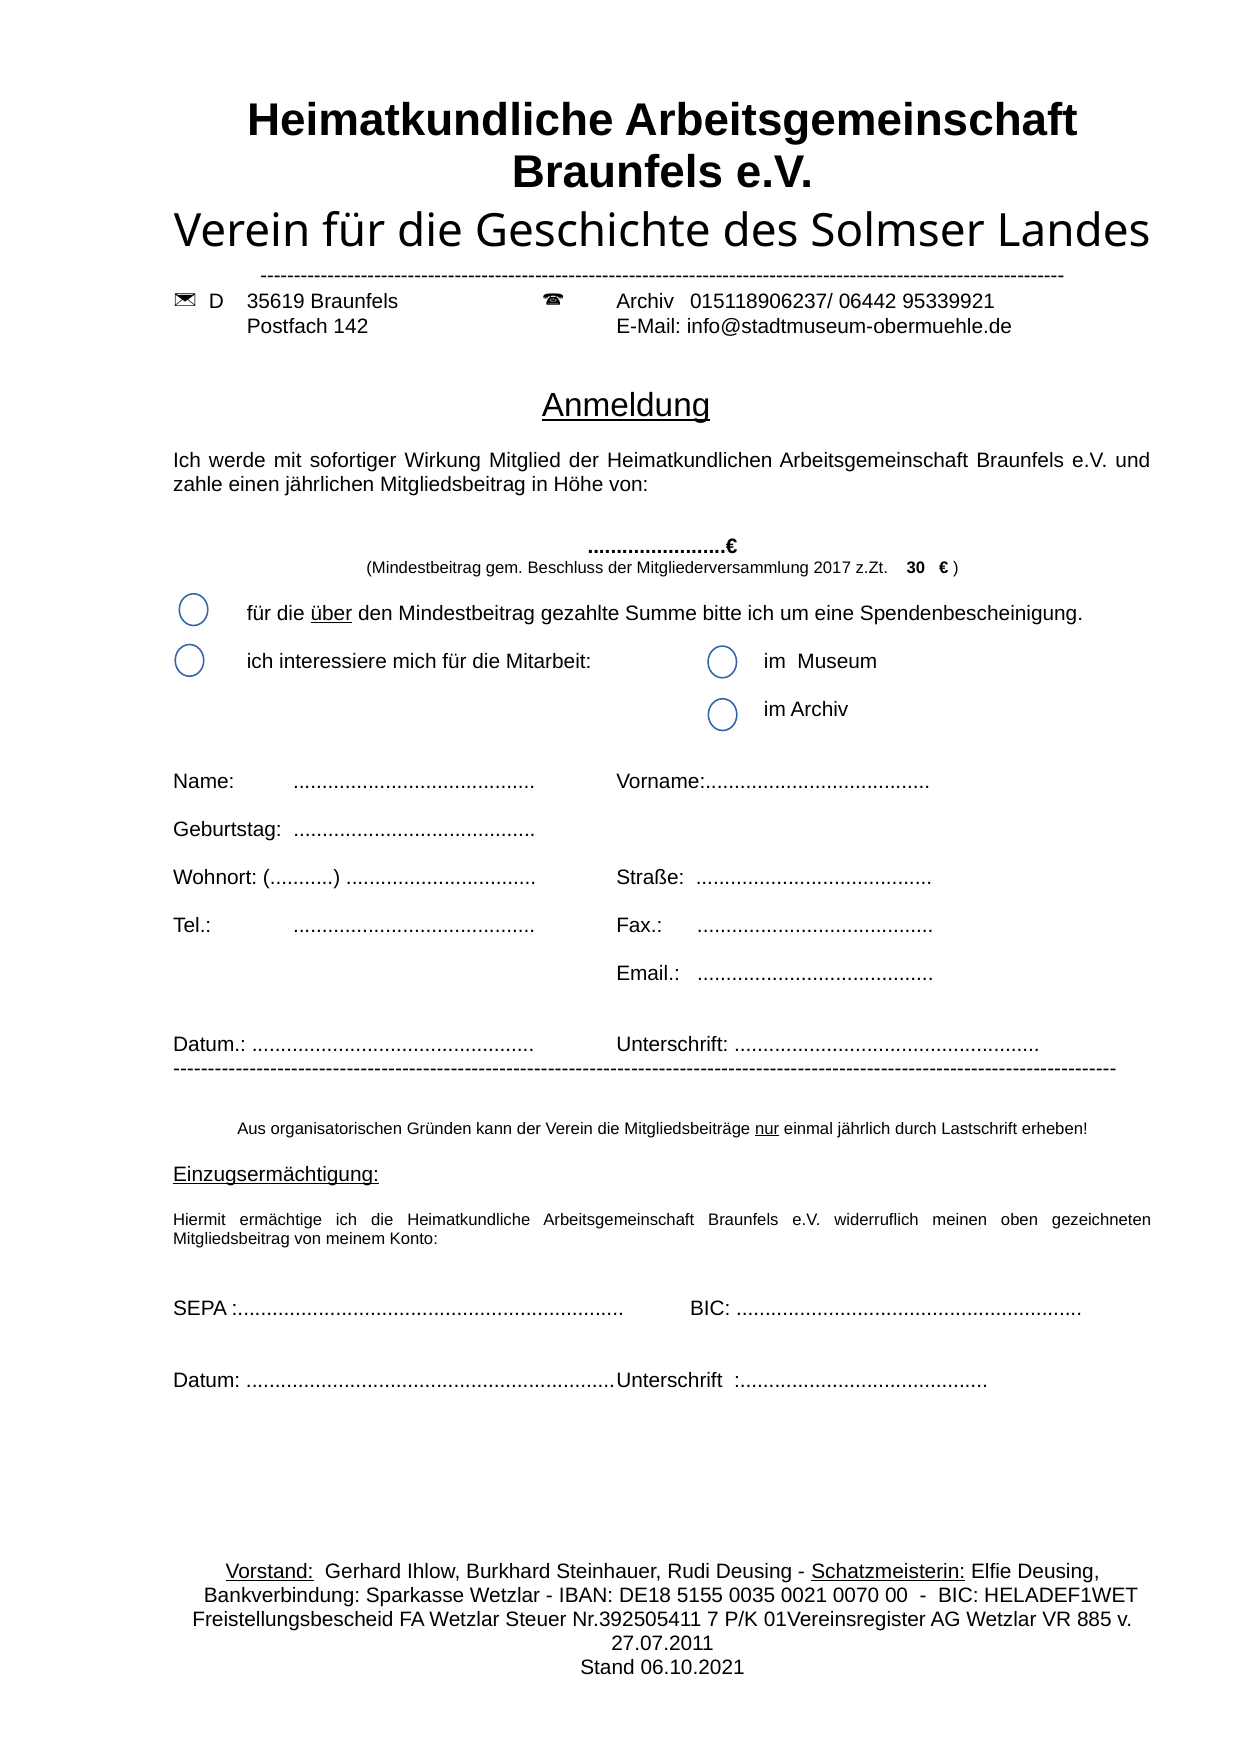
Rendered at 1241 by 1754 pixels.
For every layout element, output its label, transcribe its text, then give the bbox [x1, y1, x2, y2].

text ---------------------------------------------------------------------------------------------------------------------------------------- [173, 1056, 1152, 1080]
text Verein für die Geschichte des Solmser Landes [173, 198, 1152, 260]
text Braunfels e.V. [173, 145, 1152, 198]
text Einzugsermächtigung: [173, 1162, 1152, 1186]
text Tel.: .......................................... Fax.: ......................................... [173, 912, 1152, 936]
text [710, 700, 736, 721]
text  D 35619 Braunfels  Archiv 015118906237/ 06442 95339921 [173, 288, 1152, 313]
text im Archiv [723, 697, 1152, 721]
text Hiermit ermächtige ich die Heimatkundliche Arbeitsgemeinschaft Braunfels e.V. widerruflich meinen oben gezeichneten Mitgliedsbeitrag von meinem Konto: [173, 1209, 1152, 1248]
text ------------------------------------------------------------------------------------------------------------------------ [173, 260, 1152, 288]
text ........................€ [173, 534, 1152, 558]
text Aus organisatorischen Gründen kann der Verein die Mitgliedsbeiträge nur einmal jährlich durch Lastschrift erheben! [173, 1118, 1152, 1138]
subtitle Heimatkundliche Arbeitsgemeinschaft [173, 92, 1152, 145]
text [173, 697, 722, 721]
subtitle Anmeldung [468, 385, 1152, 448]
text Name: .......................................... Vorname:....................................... [173, 769, 1152, 793]
text (Mindestbeitrag gem. Beschluss der Mitgliederversammlung 2017 z.Zt. 30 € ) [173, 558, 1152, 577]
text Datum.: ................................................. Unterschrift: ..................................................... [173, 1032, 1152, 1056]
text Geburtstag: .......................................... [173, 817, 1152, 841]
text Postfach 142 E-Mail: info@stadtmuseum-obermuehle.de [173, 313, 1152, 337]
text Datum: ................................................................ Unterschrift :........................................... [173, 1368, 1152, 1392]
text ich interessiere mich für die Mitarbeit: [201, 649, 711, 673]
text Wohnort: (...........) ................................. Straße: ......................................... [173, 864, 1152, 888]
text für die über den Mindestbeitrag gezahlte Summe bitte ich um eine Spendenbescheinigung. [202, 601, 1152, 625]
text Ich werde mit sofortiger Wirkung Mitglied der Heimatkundlichen Arbeitsgemeinschaft Braunfels e.V. und zahle einen jährlichen Mitgliedsbeitrag in Höhe von: [173, 448, 1152, 496]
text Email.: ......................................... [173, 960, 1152, 984]
text SEPA :................................................................... BIC: ............................................................ [173, 1296, 1152, 1320]
text im Museum [733, 649, 1152, 673]
